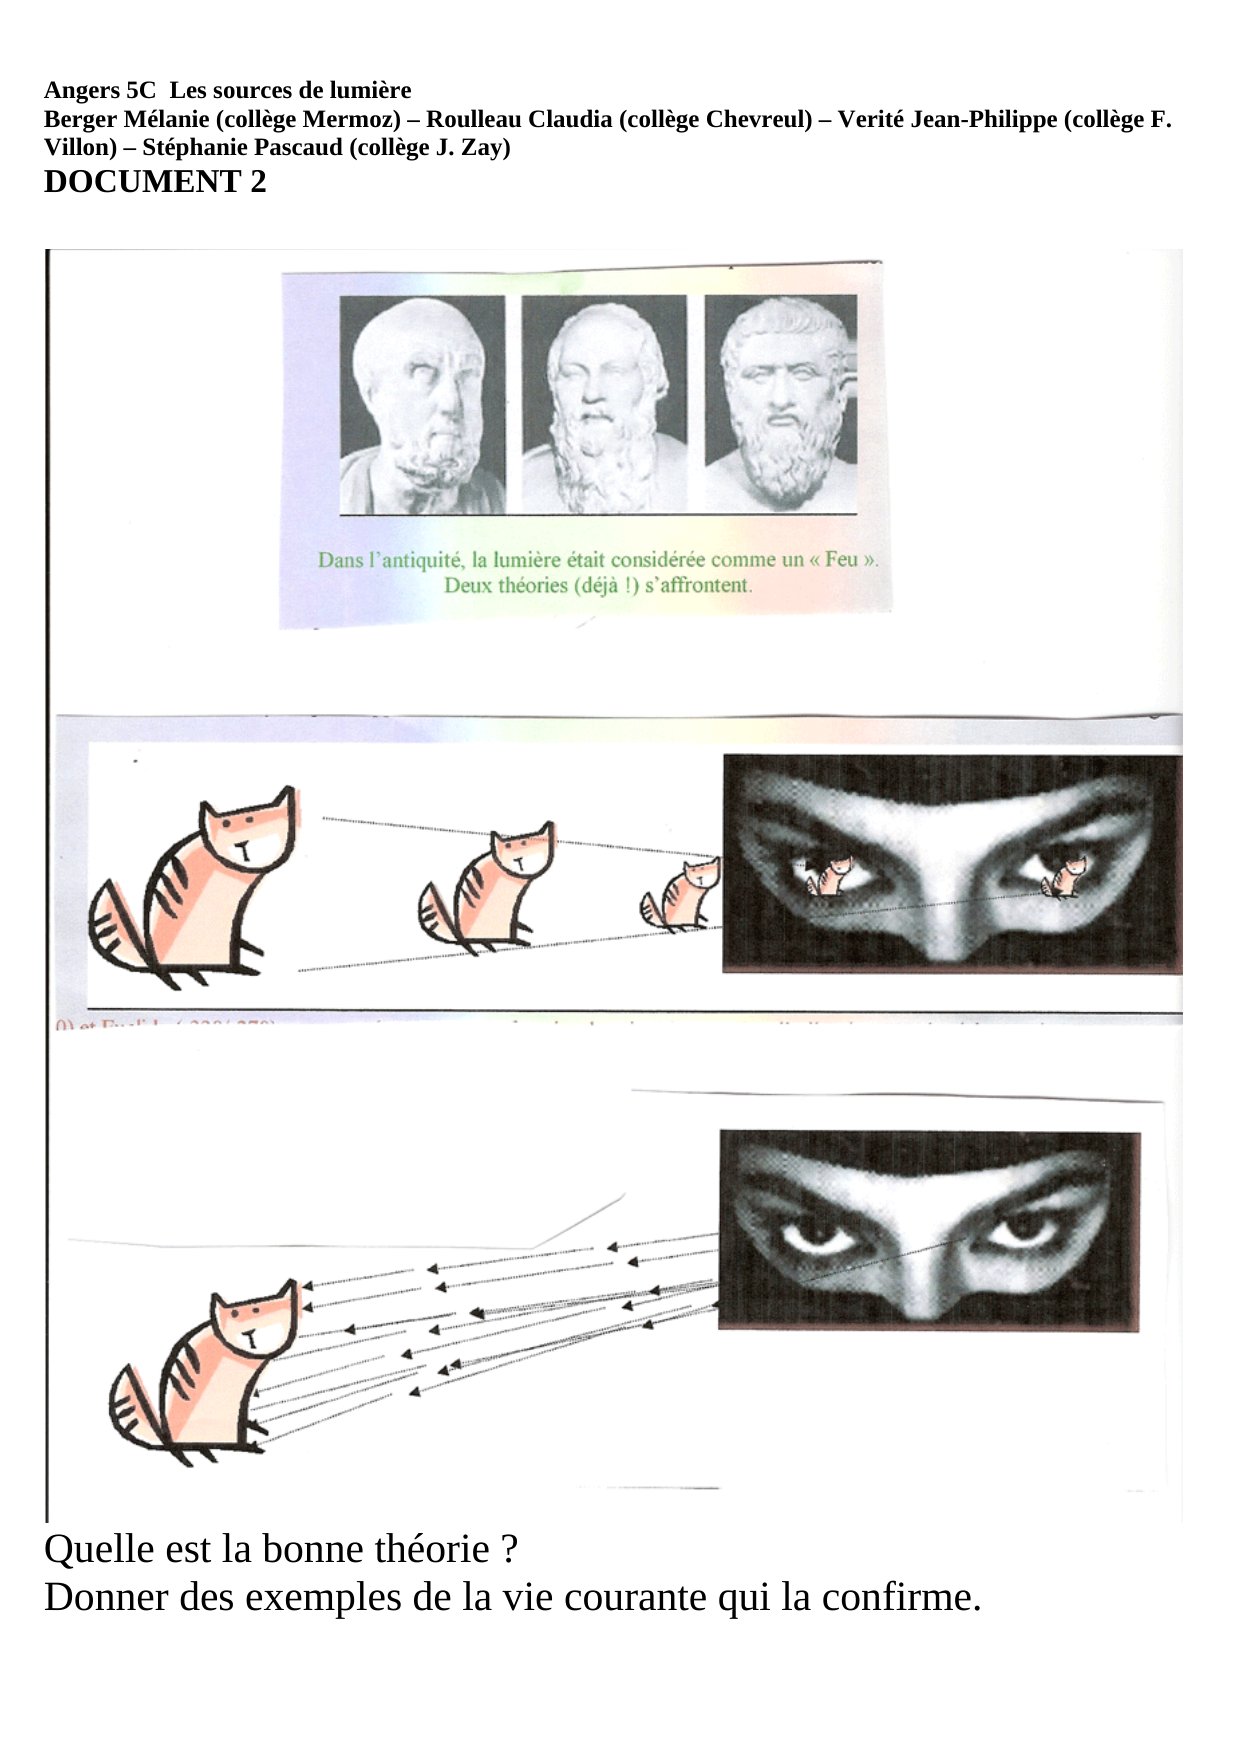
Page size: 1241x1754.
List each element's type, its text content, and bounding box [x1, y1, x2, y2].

text Quelle est la bonne théorie ? [44, 1524, 1184, 1572]
text Donner des exemples de la vie courante qui la confirme. [44, 1572, 1184, 1619]
picture [45, 249, 1183, 1523]
text DOCUMENT 2 [44, 161, 1184, 199]
